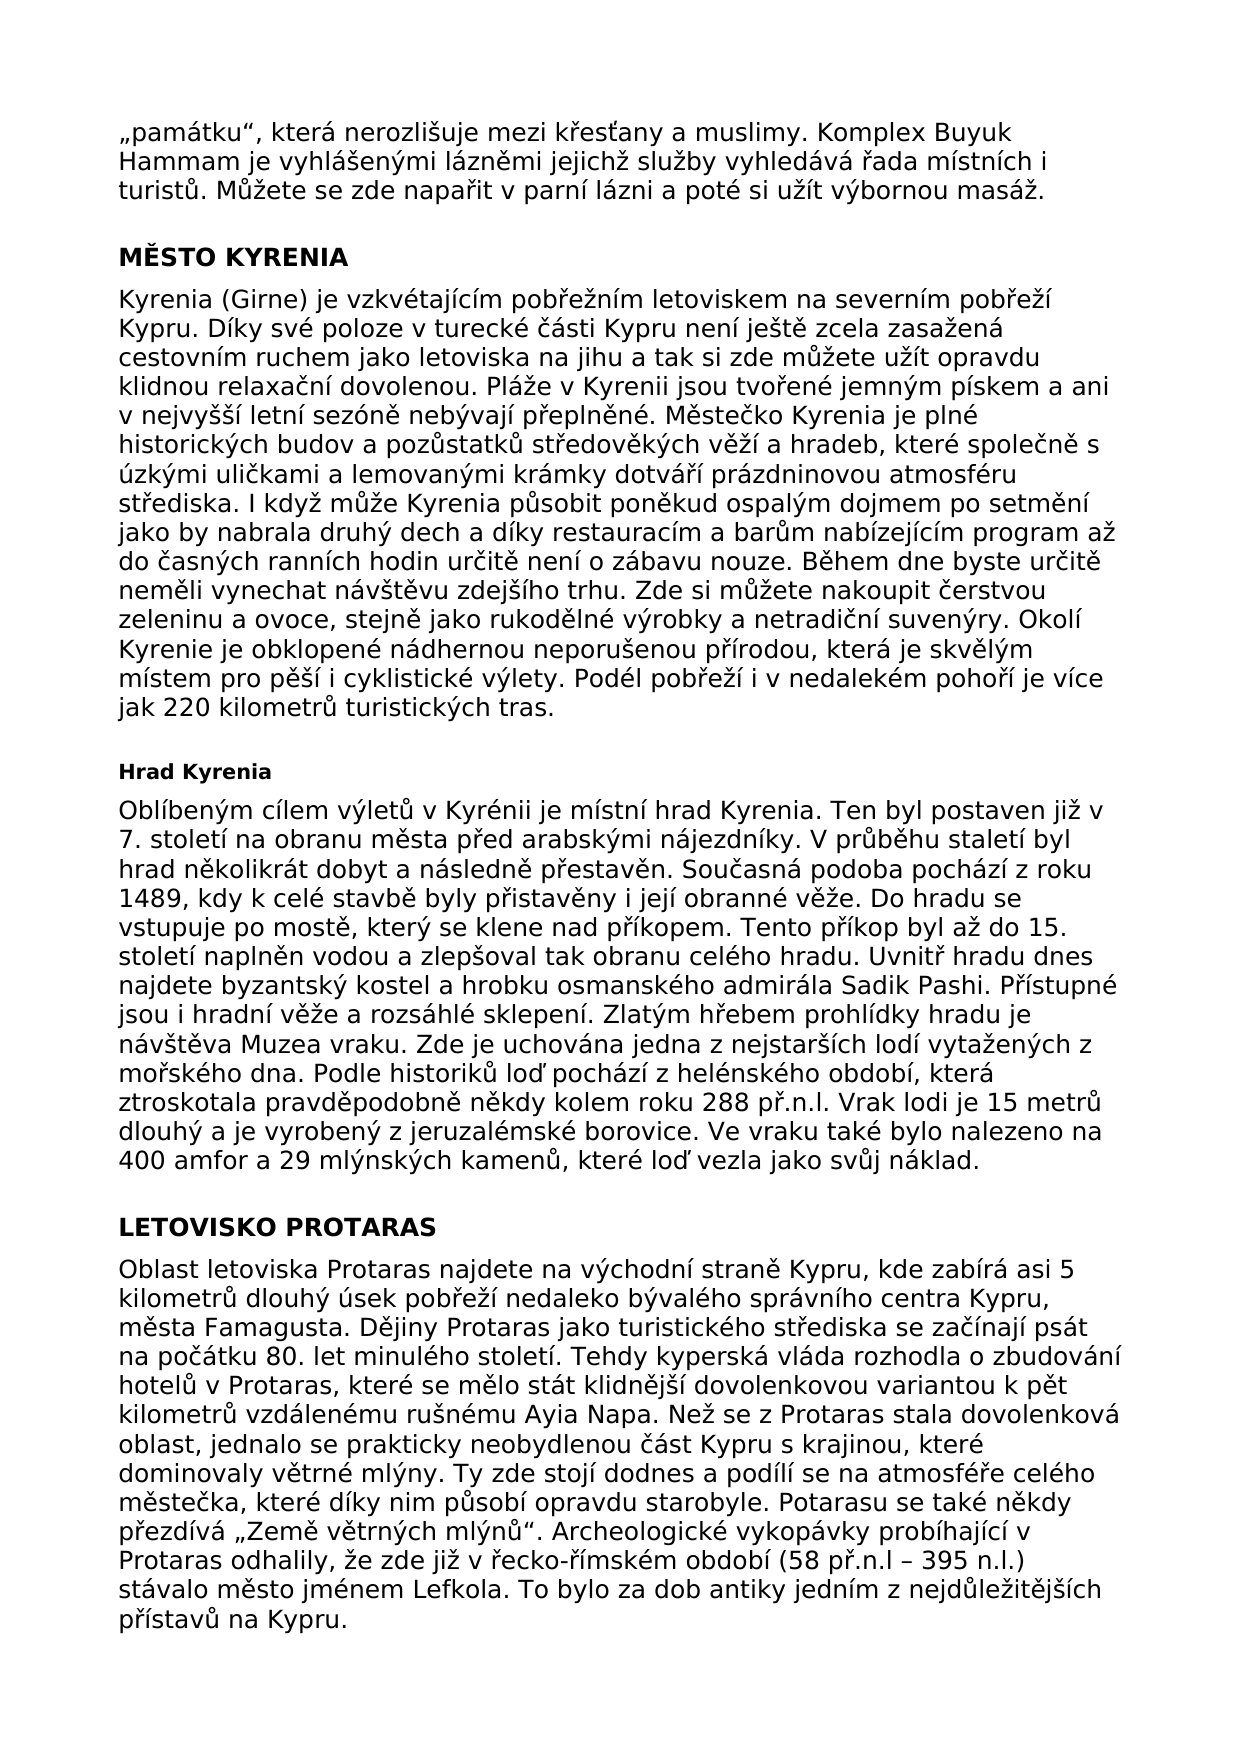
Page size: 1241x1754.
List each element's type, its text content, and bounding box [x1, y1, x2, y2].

text Oblíbeným cílem výletů v Kyrénii je místní hrad Kyrenia. Ten byl postaven již v 7. století na obranu města před arabskými nájezdníky. V průběhu staletí byl hrad několikrát dobyt a následně přestavěn. Současná podoba pochází z roku 1489, kdy k celé stavbě byly přistavěny i její obranné věže. Do hradu se vstupuje po mostě, který se klene nad příkopem. Tento příkop byl až do 15. století naplněn vodou a zlepšoval tak obranu celého hradu. Uvnitř hradu dnes najdete byzantský kostel a hrobku osmanského admirála Sadik Pashi. Přístupné jsou i hradní věže a rozsáhlé sklepení. Zlatým hřebem prohlídky hradu je návštěva Muzea vraku. Zde je uchována jedna z nejstarších lodí vytažených z mořského dna. Podle historiků loď pochází z helénského období, která ztroskotala pravděpodobně někdy kolem roku 288 př.n.l. Vrak lodi je 15 metrů dlouhý a je vyrobený z jeruzalémské borovice. Ve vraku také bylo nalezeno na 400 amfor a 29 mlýnských kamenů, které loď vezla jako svůj náklad. [118, 797, 1122, 1176]
text „památku“, která nerozlišuje mezi křesťany a muslimy. Komplex Buyuk Hammam je vyhlášenými lázněmi jejichž služby vyhledává řada místních i turistů. Můžete se zde napařit v parní lázni a poté si užít výbornou masáž. [118, 118, 1122, 206]
text Oblast letoviska Protaras najdete na východní straně Kypru, kde zabírá asi 5 kilometrů dlouhý úsek pobřeží nedaleko bývalého správního centra Kypru, města Famagusta. Dějiny Protaras jako turistického střediska se začínají psát na počátku 80. let minulého století. Tehdy kyperská vláda rozhodla o zbudování hotelů v Protaras, které se mělo stát klidnější dovolenkovou variantou k pět kilometrů vzdálenému rušnému Ayia Napa. Než se z Protaras stala dovolenková oblast, jednalo se prakticky neobydlenou část Kypru s krajinou, které dominovaly větrné mlýny. Ty zde stojí dodnes a podílí se na atmosféře celého městečka, které díky nim působí opravdu starobyle. Potarasu se také někdy přezdívá „Země větrných mlýnů“. Archeologické vykopávky probíhající v Protaras odhalily, že zde již v řecko-římském období (58 př.n.l – 395 n.l.) stávalo město jménem Lefkola. To bylo za dob antiky jedním z nejdůležitějších přístavů na Kypru. [118, 1255, 1122, 1634]
subtitle Hrad Kyrenia [118, 760, 1122, 784]
subtitle MĚSTO KYRENIA [118, 243, 1122, 272]
subtitle LETOVISKO PROTARAS [118, 1213, 1122, 1242]
text Kyrenia (Girne) je vzkvétajícím pobřežním letoviskem na severním pobřeží Kypru. Díky své poloze v turecké části Kypru není ještě zcela zasažená cestovním ruchem jako letoviska na jihu a tak si zde můžete užít opravdu klidnou relaxační dovolenou. Pláže v Kyrenii jsou tvořené jemným pískem a ani v nejvyšší letní sezóně nebývají přeplněné. Městečko Kyrenia je plné historických budov a pozůstatků středověkých věží a hradeb, které společně s úzkými uličkami a lemovanými krámky dotváří prázdninovou atmosféru střediska. I když může Kyrenia působit poněkud ospalým dojmem po setmění jako by nabrala druhý dech a díky restauracím a barům nabízejícím program až do časných ranních hodin určitě není o zábavu nouze. Během dne byste určitě neměli vynechat návštěvu zdejšího trhu. Zde si můžete nakoupit čerstvou zeleninu a ovoce, stejně jako rukodělné výrobky a netradiční suvenýry. Okolí Kyrenie je obklopené nádhernou neporušenou přírodou, která je skvělým místem pro pěší i cyklistické výlety. Podél pobřeží i v nedalekém pohoří je více jak 220 kilometrů turistických tras. [118, 285, 1122, 722]
